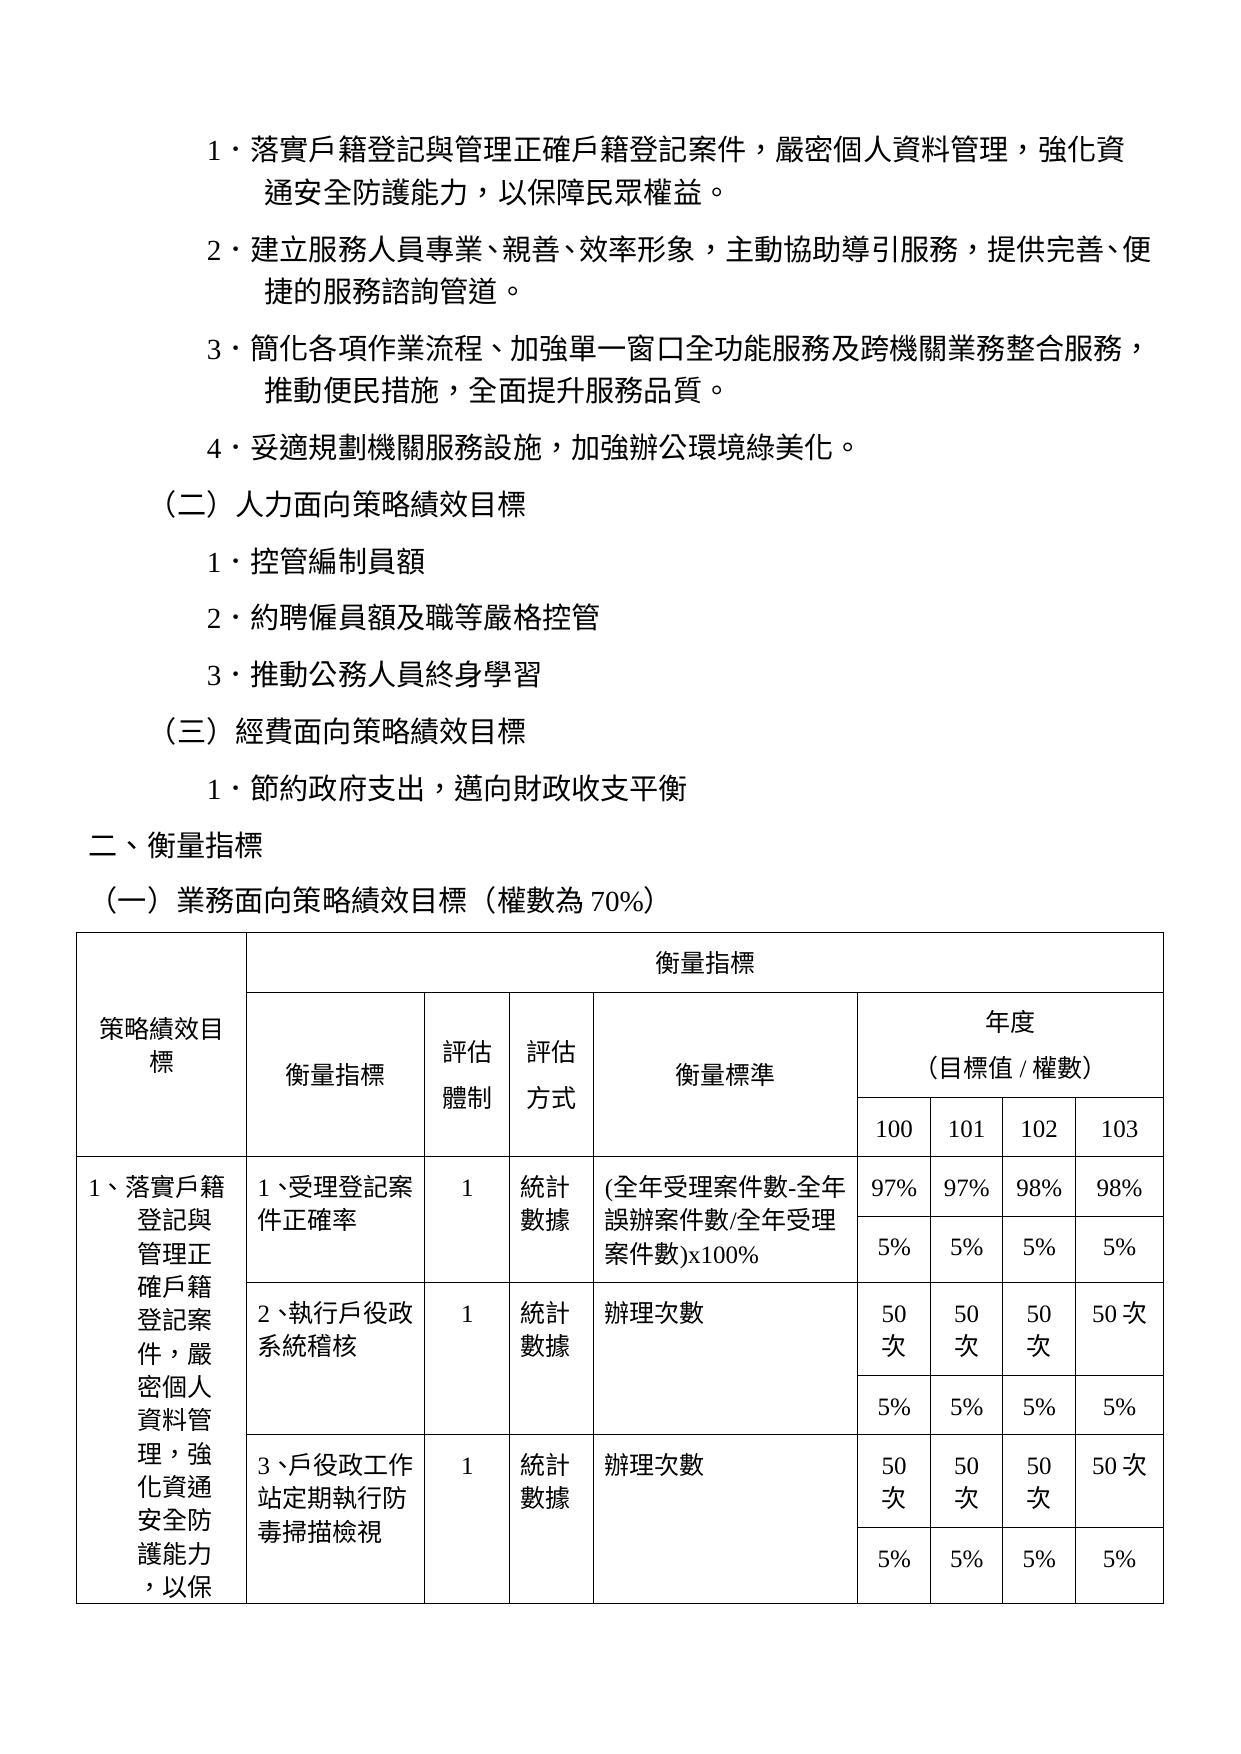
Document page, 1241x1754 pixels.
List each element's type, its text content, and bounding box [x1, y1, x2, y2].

table_cell 102 [1003, 1098, 1075, 1156]
table_header 策略績效目標 [77, 933, 246, 1156]
table_cell 辦理次數 [594, 1435, 857, 1603]
table_cell 5% [858, 1376, 930, 1434]
table_header 衡量指標 [247, 933, 1163, 992]
table_cell 統計數據 [510, 1435, 593, 1603]
table_cell 50次 [931, 1283, 1002, 1375]
table_cell 50次 [858, 1283, 930, 1375]
table_cell 5% [1003, 1528, 1075, 1603]
list 控管編制員額 [207, 538, 1152, 581]
table_cell 評估 體制 [425, 993, 509, 1156]
table_cell 辦理次數 [594, 1283, 857, 1434]
table_cell 5% [1076, 1217, 1163, 1282]
table_cell 5% [1003, 1217, 1075, 1282]
list 推動公務人員終身學習 [207, 652, 1152, 694]
table_cell 98% [1003, 1157, 1075, 1216]
table_cell 統計數據 [510, 1283, 593, 1434]
table_cell 5% [1076, 1376, 1163, 1434]
table_cell 衡量指標 [247, 993, 424, 1156]
table_cell 5% [1003, 1376, 1075, 1434]
list 節約政府支出，邁向財政收支平衡 [207, 766, 1152, 808]
table_cell 5% [858, 1528, 930, 1603]
table_cell 衡量標準 [594, 993, 857, 1156]
table_cell 5% [931, 1376, 1002, 1434]
table_cell 3、戶役政工作站定期執行防毒掃描檢視 [247, 1435, 424, 1603]
text （一）業務面向策略績效目標（權數為70%） [88, 877, 1152, 920]
table_cell 50次 [858, 1435, 930, 1527]
table_cell 50次 [1076, 1435, 1163, 1527]
table_cell 評估 方式 [510, 993, 593, 1156]
table_cell 5% [858, 1217, 930, 1282]
table_cell 50次 [931, 1435, 1002, 1527]
table_cell 50次 [1003, 1435, 1075, 1527]
table_cell (全年受理案件數-全年誤辦案件數/全年受理案件數)x100% [594, 1157, 857, 1282]
table_cell 1 [425, 1283, 509, 1434]
table_cell 98% [1076, 1157, 1163, 1216]
table_cell 97% [931, 1157, 1002, 1216]
table_cell 50次 [1003, 1283, 1075, 1375]
table_cell 1 [425, 1157, 509, 1282]
table_cell 1、受理登記案件正確率 [247, 1157, 424, 1282]
table_cell 97% [858, 1157, 930, 1216]
table_cell 落實戶籍登記與管理正確戶籍登記案件，嚴密個人資料管理，強化資通安全防護能力，以保 [77, 1157, 246, 1603]
table_cell 2、執行戶役政系統稽核 [247, 1283, 424, 1434]
table_cell 5% [1076, 1528, 1163, 1603]
table_cell 1 [425, 1435, 509, 1603]
list 約聘僱員額及職等嚴格控管 [207, 595, 1152, 637]
text （三）經費面向策略績效目標 [148, 709, 1152, 751]
list 妥適規劃機關服務設施，加強辦公環境綠美化。 [207, 424, 1152, 467]
list 落實戶籍登記與管理正確戶籍登記案件，嚴密個人資料管理，強化資通安全防護能力，以保障民眾權益。 [207, 127, 1152, 212]
text （二）人力面向策略績效目標 [148, 481, 1152, 524]
text 二、衡量指標 [88, 823, 1152, 865]
list 簡化各項作業流程、加強單一窗口全功能服務及跨機關業務整合服務，推動便民措施，全面提升服務品質。 [207, 325, 1152, 410]
table_cell 103 [1076, 1098, 1163, 1156]
table_cell 年度 （目標值 / 權數） [858, 993, 1163, 1097]
table_cell 50次 [1076, 1283, 1163, 1375]
table_cell 5% [931, 1528, 1002, 1603]
table_cell 101 [931, 1098, 1002, 1156]
list 建立服務人員專業、親善、效率形象，主動協助導引服務，提供完善、便捷的服務諮詢管道。 [207, 226, 1152, 311]
table_cell 100 [858, 1098, 930, 1156]
table_cell 5% [931, 1217, 1002, 1282]
table_cell 統計數據 [510, 1157, 593, 1282]
